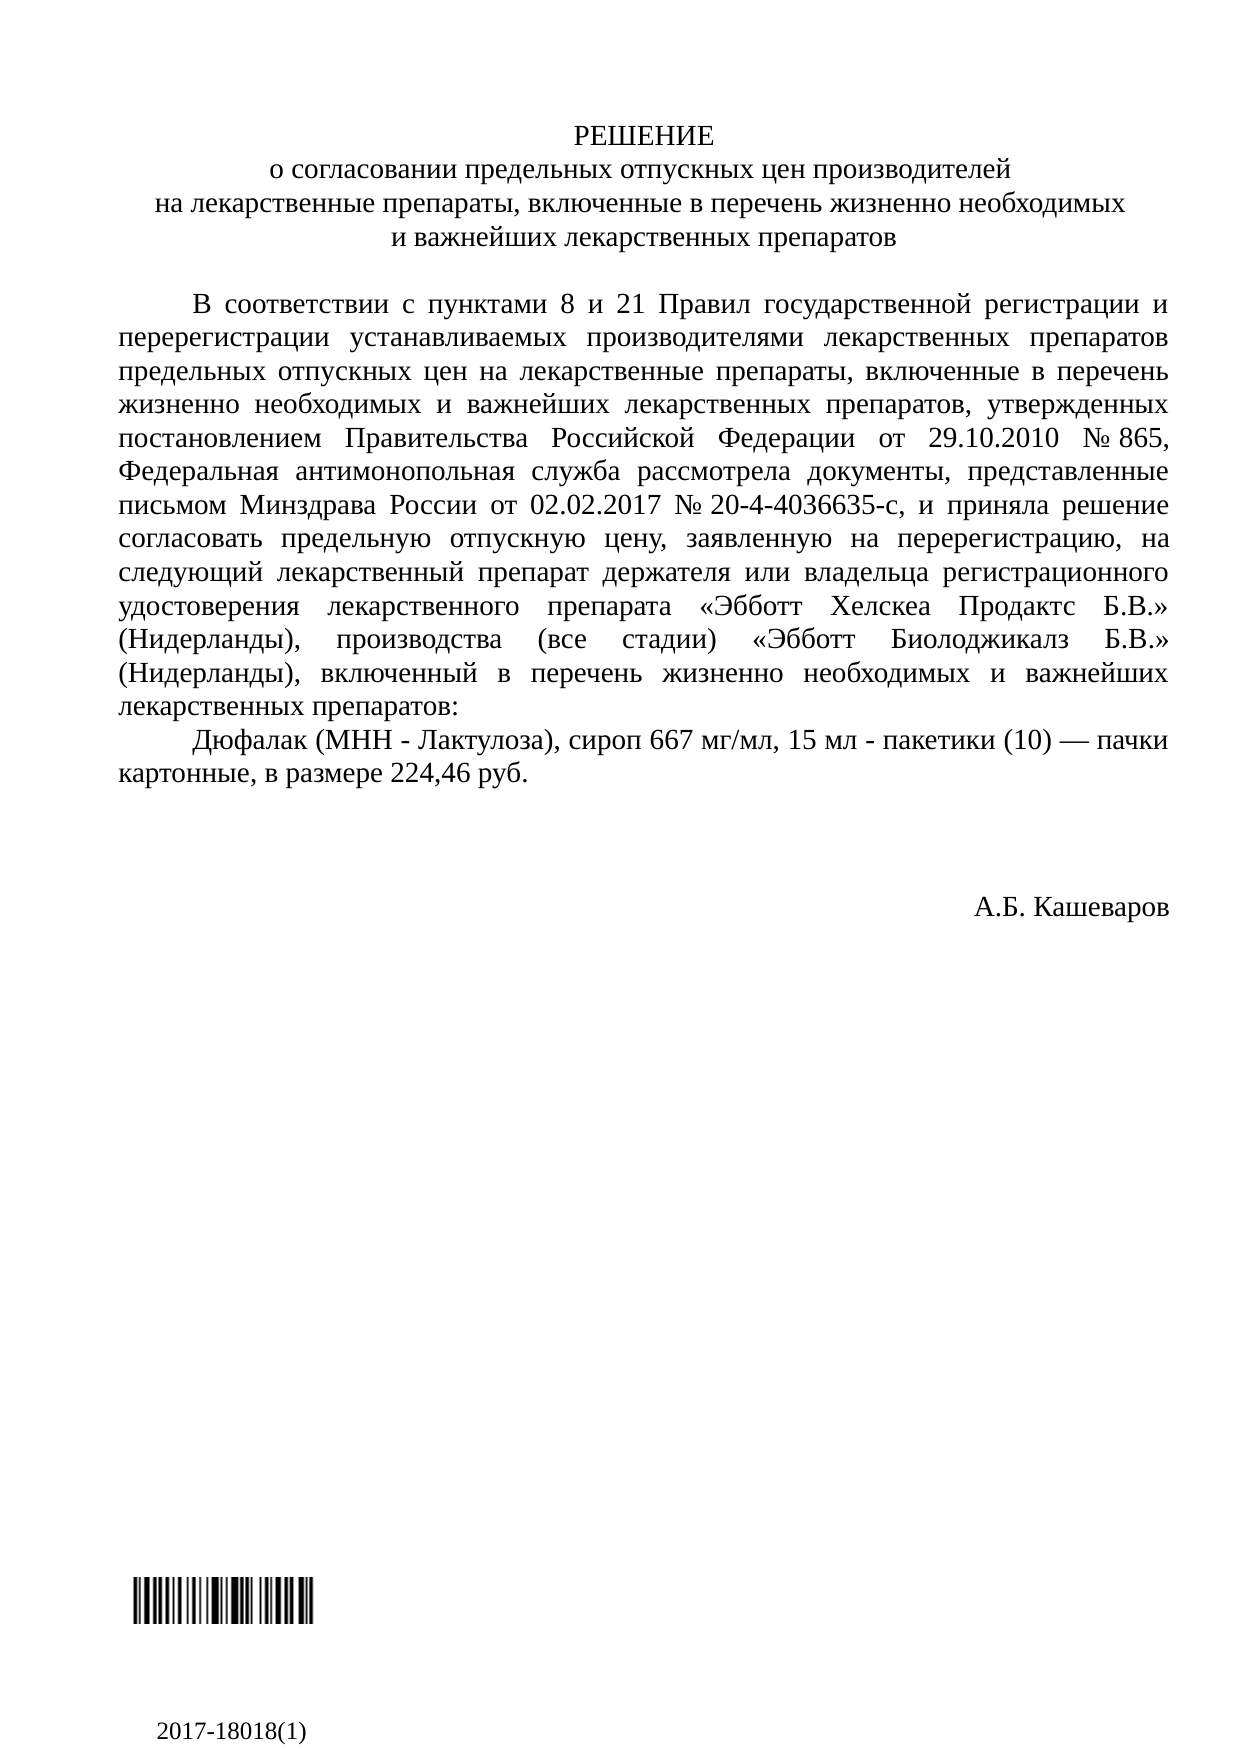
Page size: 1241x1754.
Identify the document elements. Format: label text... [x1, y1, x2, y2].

text о согласовании предельных отпускных цен производителей [118, 152, 1170, 185]
text РЕШЕНИЕ [118, 118, 1170, 152]
text В соответствии с пунктами 8 и 21 Правил государственной регистрации и перерегистрации устанавливаемых производителями лекарственных препаратов предельных отпускных цен на лекарственные препараты, включенные в перечень жизненно необходимых и важнейших лекарственных препаратов, утвержденных постановлением Правительства Российской Федерации от 29.10.2010 № 865, Федеральная антимонопольная служба рассмотрела документы, представленные письмом Минздрава России от 02.02.2017 № 20-4-4036635-с, и приняла решение согласовать предельную отпускную цену, заявленную на перерегистрацию, на следующий лекарственный препарат держателя или владельца регистрационного удостоверения лекарственного препарата «Эбботт Хелскеа Продактс Б.В.» (Нидерланды), производства (все стадии) «Эбботт Биолоджикалз Б.В.» (Нидерланды), включенный в перечень жизненно необходимых и важнейших лекарственных препаратов: [118, 286, 1170, 722]
text и важнейших лекарственных препаратов [118, 219, 1170, 252]
text на лекарственные препараты, включенные в перечень жизненно необходимых [118, 185, 1170, 219]
text Дюфалак (МНН - Лактулоза), сироп 667 мг/мл, 15 мл - пакетики (10) — пачки картонные, в размере 224,46 руб. [118, 722, 1170, 789]
text А.Б. Кашеваров [118, 889, 1170, 923]
picture [118, 1577, 331, 1624]
